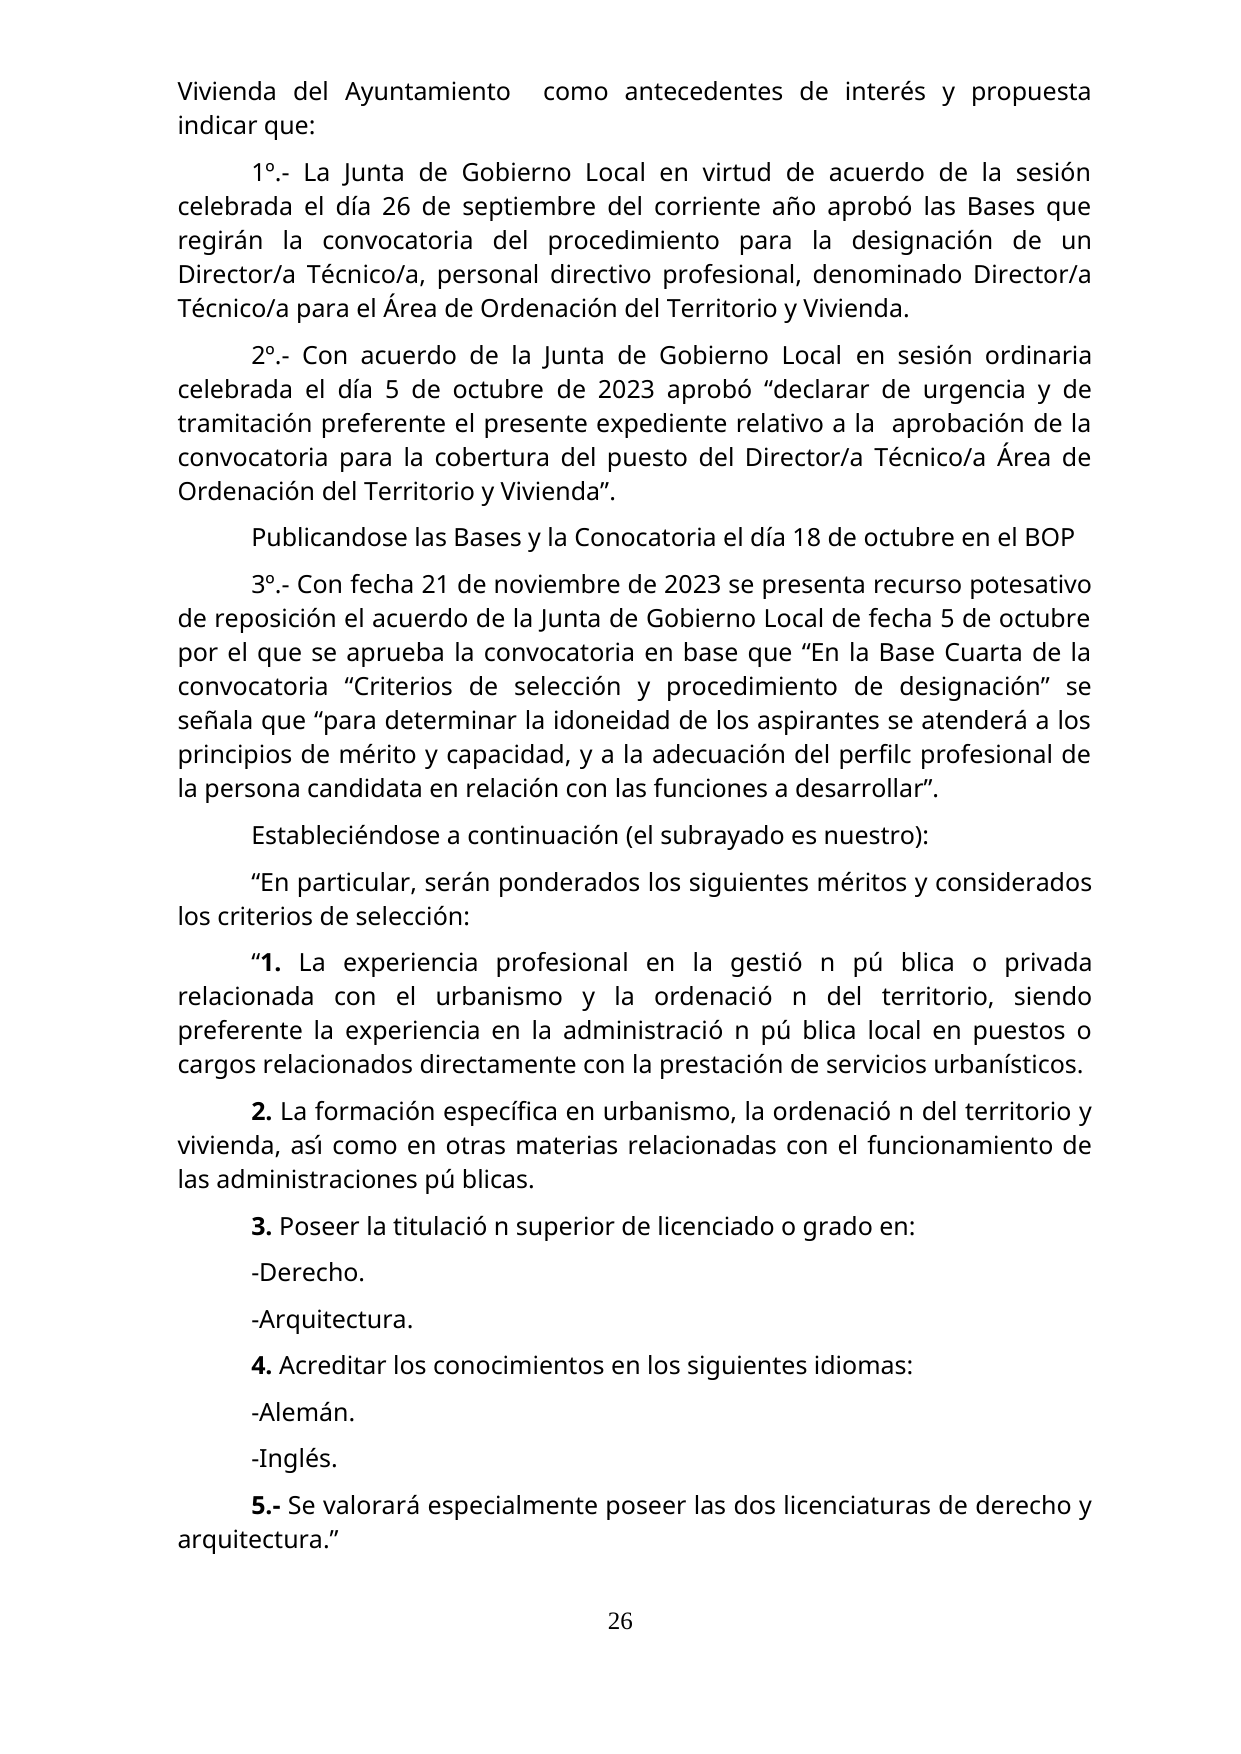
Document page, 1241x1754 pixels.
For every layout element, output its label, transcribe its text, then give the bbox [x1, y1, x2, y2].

text 3º.- Con fecha 21 de noviembre de 2023 se presenta recurso potesativo de reposición el acuerdo de la Junta de Gobierno Local de fecha 5 de octubre por el que se aprueba la convocatoria en base que “En la Base Cuarta de la convocatoria “Criterios de selección y procedimiento de designación” se señala que “para determinar la idoneidad de los aspirantes se atenderá a los principios de mérito y capacidad, y a la adecuación del perfilc profesional de la persona candidata en relación con las funciones a desarrollar”. [177, 567, 1093, 805]
text 1º.- La Junta de Gobierno Local en virtud de acuerdo de la sesión celebrada el día 26 de septiembre del corriente año aprobó las Bases que regirán la convocatoria del procedimiento para la designación de un Director/a Técnico/a, personal directivo profesional, denominado Director/a Técnico/a para el Área de Ordenación del Territorio y Vivienda. [177, 154, 1093, 325]
text Vivienda del Ayuntamiento como antecedentes de interés y propuesta indicar que: [177, 74, 1093, 142]
text -Inglés. [177, 1441, 1093, 1475]
text Publicandose las Bases y la Conocatoria el día 18 de octubre en el BOP [177, 520, 1093, 554]
text “En particular, serán ponderados los siguientes méritos y considerados los criterios de selección: [177, 864, 1093, 932]
text 3. Poseer la titulació n superior de licenciado o grado en: [177, 1208, 1093, 1242]
text 4. Acreditar los conocimientos en los siguientes idiomas: [177, 1348, 1093, 1382]
text 5.- Se valorará especialmente poseer las dos licenciaturas de derecho y arquitectura.” [177, 1488, 1093, 1556]
text 2º.- Con acuerdo de la Junta de Gobierno Local en sesión ordinaria celebrada el día 5 de octubre de 2023 aprobó “declarar de urgencia y de tramitación preferente el presente expediente relativo a la aprobación de la convocatoria para la cobertura del puesto del Director/a Técnico/a Área de Ordenación del Territorio y Vivienda”. [177, 337, 1093, 508]
text Estableciéndose a continuación (el subrayado es nuestro): [177, 818, 1093, 852]
text 2. La formación especı́fica en urbanismo, la ordenació n del territorio y vivienda, ası́ como en otras materias relacionadas con el funcionamiento de las administraciones pú blicas. [177, 1093, 1093, 1196]
text -Alemán. [177, 1394, 1093, 1428]
text -Derecho. [177, 1255, 1093, 1289]
text “1. La experiencia profesional en la gestió n pú blica o privada relacionada con el urbanismo y la ordenació n del territorio, siendo preferente la experiencia en la administració n pú blica local en puestos o cargos relacionados directamente con la prestación de servicios urbanı́sticos. [177, 945, 1093, 1081]
text -Arquitectura. [177, 1301, 1093, 1335]
